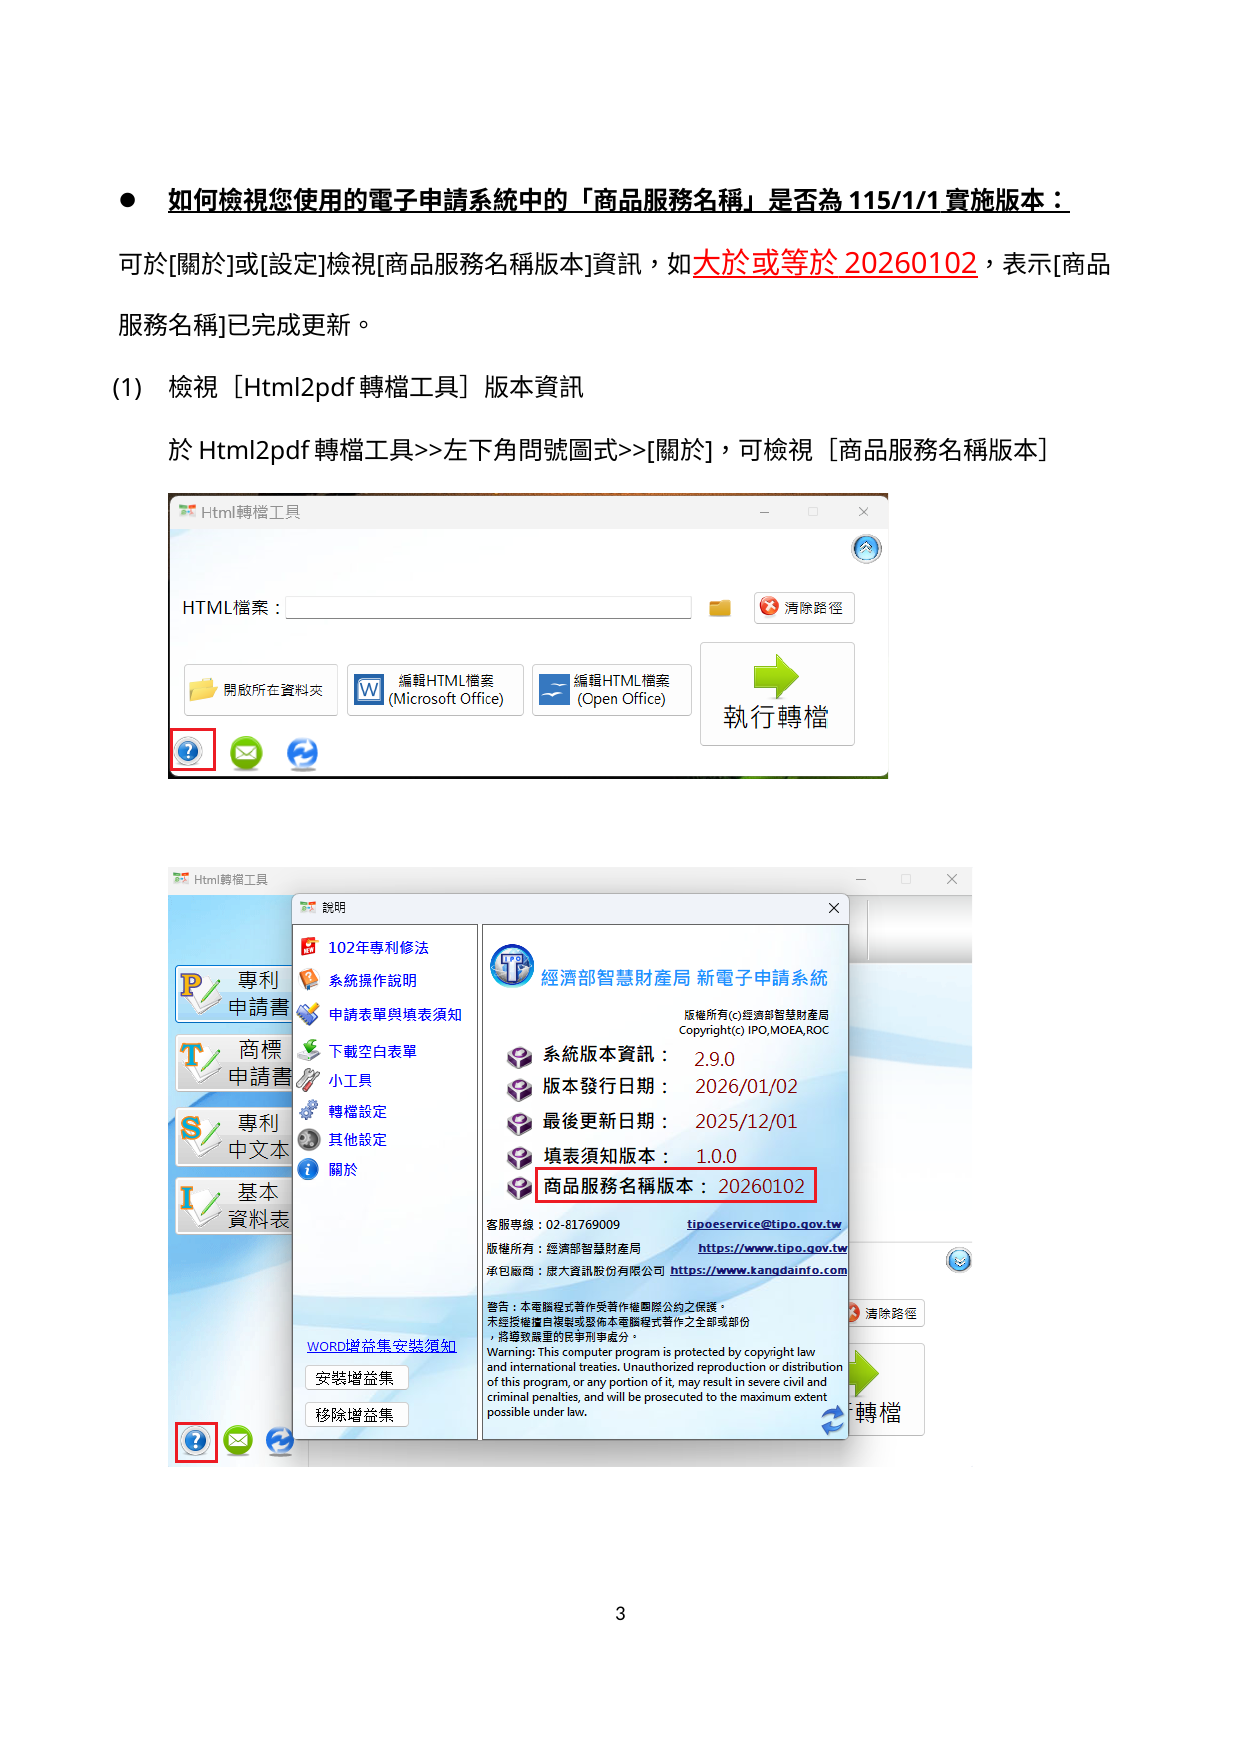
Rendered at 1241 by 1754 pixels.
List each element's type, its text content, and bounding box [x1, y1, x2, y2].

list 如何檢視您使用的電子申請系統中的「商品服務名稱」是否為115/1/1實施版本： [118, 157, 1122, 219]
text 於Html2pdf轉檔工具>>左下角問號圖式>>[關於]，可檢視［商品服務名稱版本］ [168, 407, 1122, 469]
list 檢視［Html2pdf轉檔工具］版本資訊 [112, 344, 1122, 407]
text 可於[關於]或[設定]檢視[商品服務名稱版本]資訊，如大於或等於20260102，表示[商品服務名稱]已完成更新。 [118, 219, 1122, 344]
